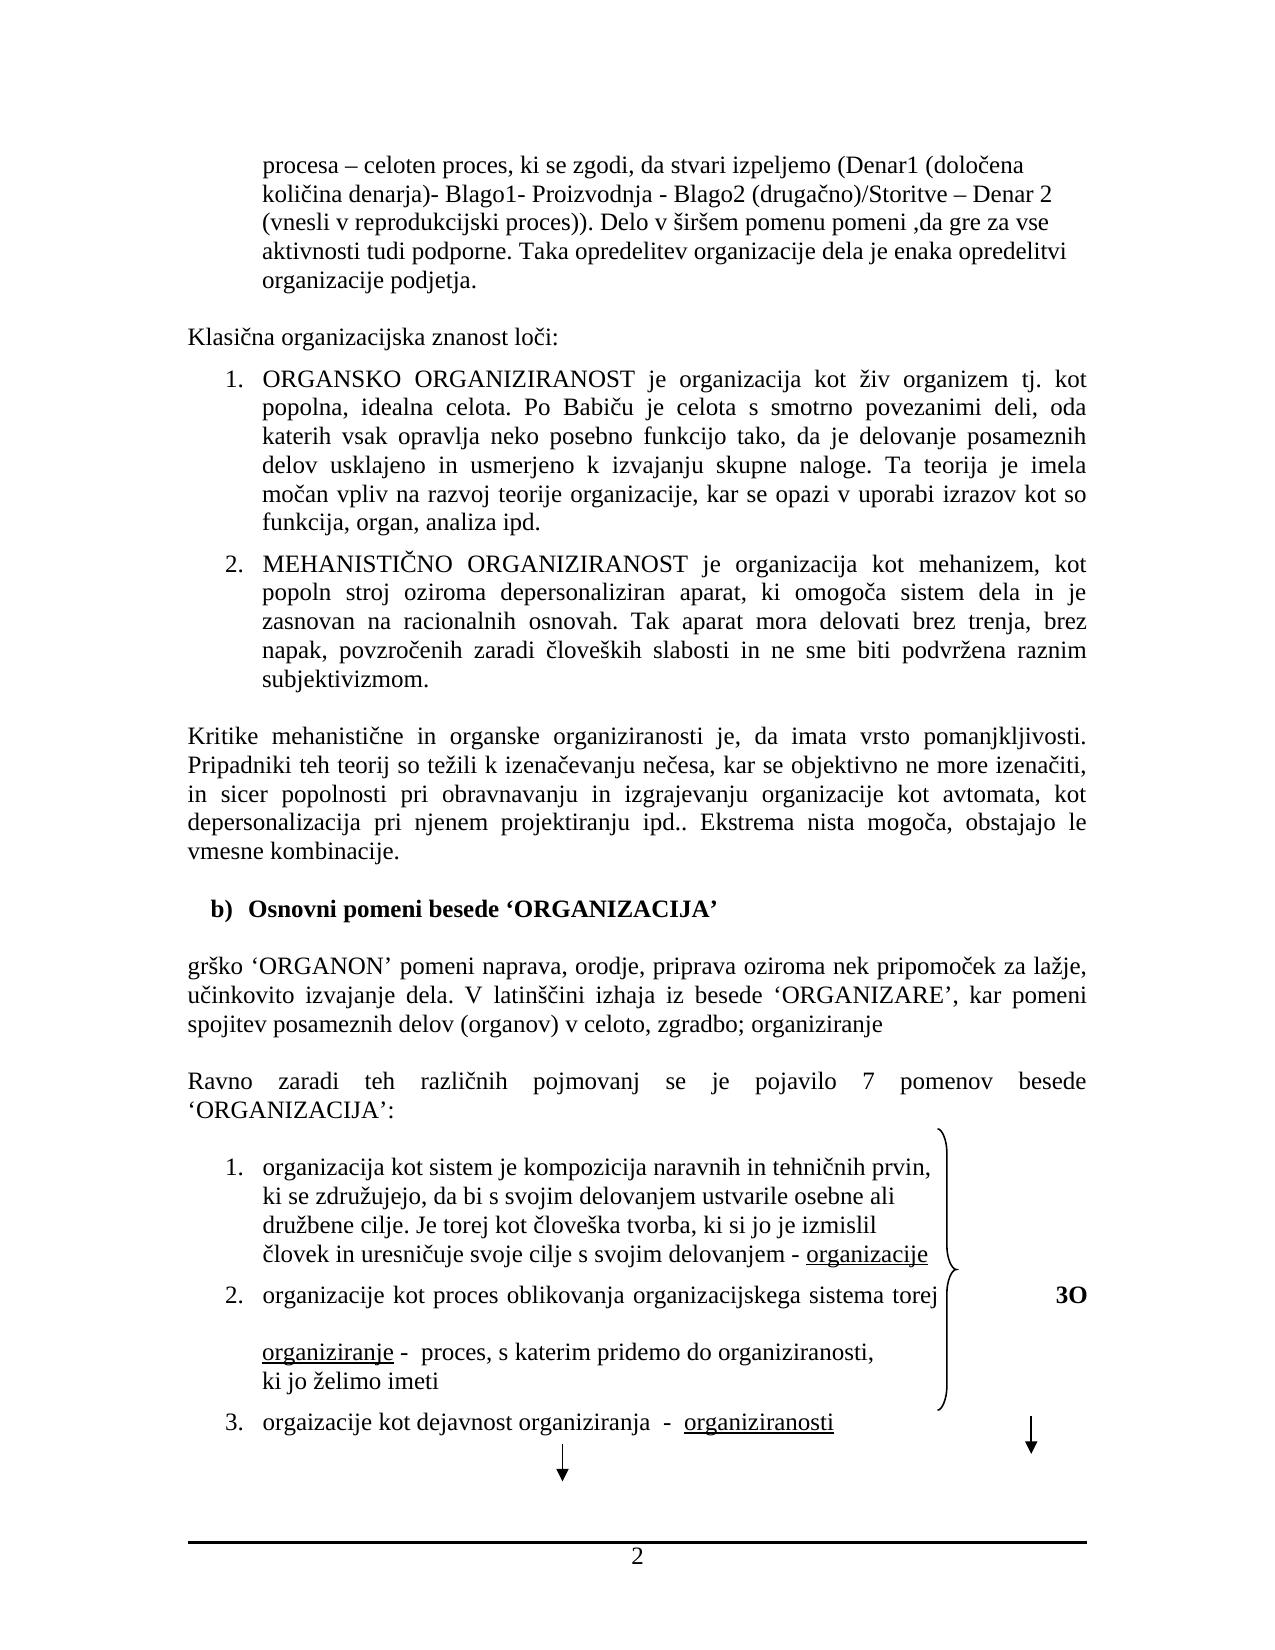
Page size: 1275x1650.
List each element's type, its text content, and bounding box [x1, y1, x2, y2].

list organizacija kot sistem je kompozicija naravnih in tehničnih prvin, [225, 1152, 946, 1181]
list ORGANSKO ORGANIZIRANOST je organizacija kot živ organizem tj. kot popolna, idealna celota. Po Babiču je celota s smotrno povezanimi deli, oda katerih vsak opravlja neko posebno funkcijo tako, da je delovanje posameznih delov usklajeno in usmerjeno k izvajanju skupne naloge. Ta teorija je imela močan vpliv na razvoj teorije organizacije, kar se opazi v uporabi izrazov kot so funkcija, organ, analiza ipd. [225, 364, 1087, 536]
text [948, 1366, 1087, 1395]
text procesa – celoten proces, ki se zgodi, da stvari izpeljemo (Denar1 (določena količina denarja)- Blago1- Proizvodnja - Blago2 (drugačno)/Storitve – Denar 2 (vnesli v reprodukcijski proces)). Delo v širšem pomenu pomeni ,da gre za vse aktivnosti tudi podporne. Taka opredelitev organizacije dela je enaka opredelitvi organizacije podjetja. [262, 150, 1087, 294]
list organizacije kot proces oblikovanja organizacijskega sistema torej 3O [225, 1280, 947, 1337]
text grško ‘ORGANON’ pomeni naprava, orodje, priprava oziroma nek pripomoček za lažje, učinkovito izvajanje dela. V latinščini izhaja iz besede ‘ORGANIZARE’, kar pomeni spojitev posameznih delov (organov) v celoto, zgradbo; organiziranje [187, 951, 1087, 1037]
list orgaizacije kot dejavnost organiziranja - organiziranosti [225, 1407, 1087, 1436]
text ki jo želimo imeti [187, 1366, 946, 1395]
text družbene cilje. Je torej kot človeška tvorba, ki si jo je izmislil [262, 1210, 946, 1239]
text [948, 1239, 1087, 1267]
text [948, 1181, 1087, 1210]
text organiziranje - proces, s katerim pridemo do organiziranosti, [187, 1337, 946, 1366]
list Osnovni pomeni besede ‘ORGANIZACIJA’ [210, 894, 1087, 922]
list organizacije kot proces oblikovanja organizacijskega sistema torej 3O [948, 1280, 1087, 1337]
text človek in uresničuje svoje cilje s svojim delovanjem - organizacije [262, 1239, 950, 1267]
text [948, 1337, 1087, 1366]
text Klasična organizacijska znanost loči: [187, 322, 1087, 351]
text [948, 1210, 1087, 1239]
list MEHANISTIČNO ORGANIZIRANOST je organizacija kot mehanizem, kot popoln stroj oziroma depersonaliziran aparat, ki omogoča sistem dela in je zasnovan na racionalnih osnovah. Tak aparat mora delovati brez trenja, brez napak, povzročenih zaradi človeških slabosti in ne sme biti podvržena raznim subjektivizmom. [225, 549, 1087, 692]
text Kritike mehanistične in organske organiziranosti je, da imata vrsto pomanjkljivosti. Pripadniki teh teorij so težili k izenačevanju nečesa, kar se objektivno ne more izenačiti, in sicer popolnosti pri obravnavanju in izgrajevanju organizacije kot avtomata, kot depersonalizacija pri njenem projektiranju ipd.. Ekstrema nista mogoča, obstajajo le vmesne kombinacije. [187, 721, 1087, 865]
text ki se združujejo, da bi s svojim delovanjem ustvarile osebne ali [225, 1181, 946, 1210]
list [948, 1152, 1087, 1181]
text Ravno zaradi teh različnih pojmovanj se je pojavilo 7 pomenov besede ‘ORGANIZACIJA’: [187, 1066, 1087, 1124]
